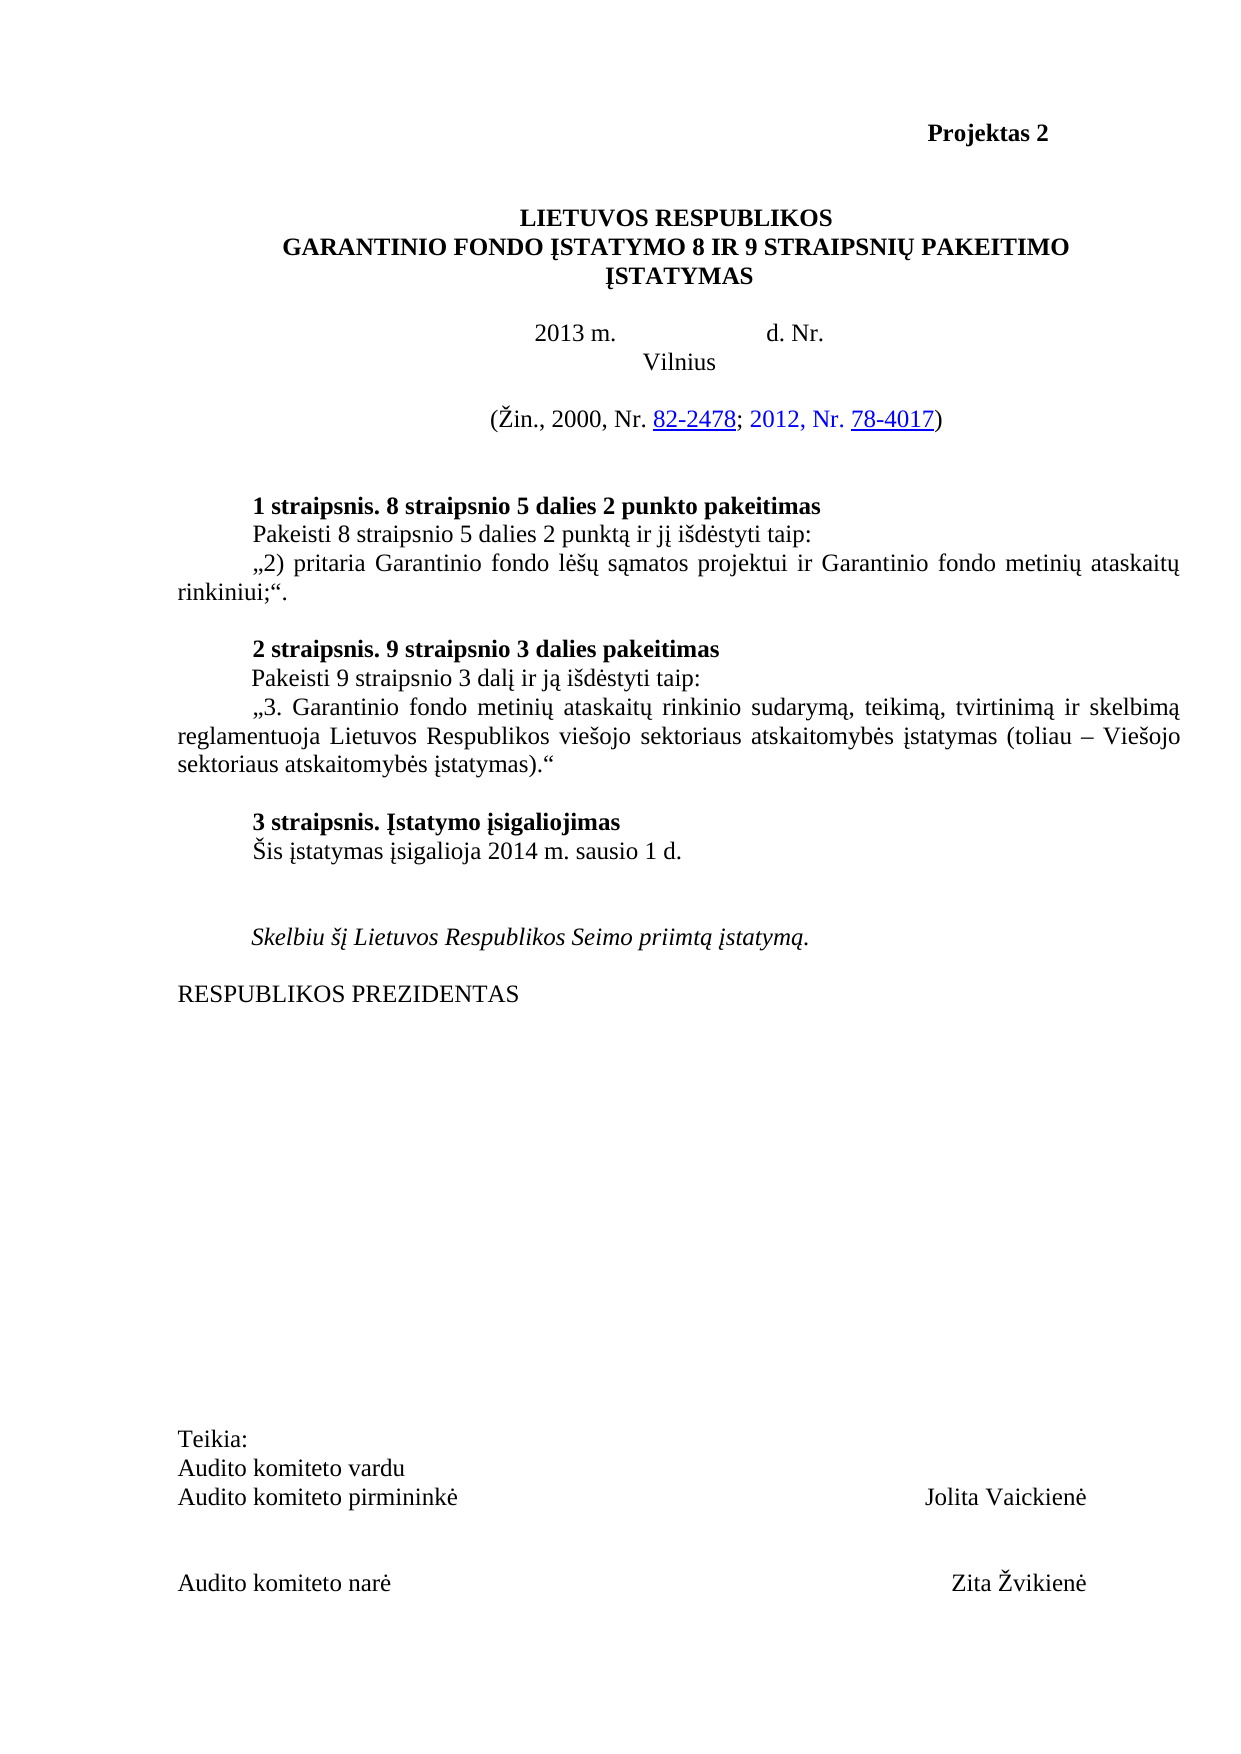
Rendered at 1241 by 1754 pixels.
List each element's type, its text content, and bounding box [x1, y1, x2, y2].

text Pakeisti 8 straipsnio 5 dalies 2 punktą ir jį išdėstyti taip: [177, 519, 1181, 548]
text Pakeisti 9 straipsnio 3 dalį ir ją išdėstyti taip: [177, 663, 1181, 692]
text Audito komiteto narė Zita Žvikienė [177, 1568, 1181, 1597]
text 3 straipsnis. Įstatymo įsigaliojimas [177, 807, 1181, 836]
text (Žin., 2000, Nr. 82-2478; 2012, Nr. 78-4017) [177, 404, 1181, 433]
text GARANTINIO FONDO ĮSTATYMO 8 IR 9 STRAIPSNIŲ PAKEITIMO [177, 232, 1181, 261]
text „3. Garantinio fondo metinių ataskaitų rinkinio sudarymą, teikimą, tvirtinimą ir skelbimą reglamentuoja Lietuvos Respublikos viešojo sektoriaus atskaitomybės įstatymas (toliau – Viešojo sektoriaus atskaitomybės įstatymas).“ [177, 692, 1181, 778]
text ĮSTATYMAS [177, 261, 1181, 289]
text LIETUVOS RESPUBLIKOS [177, 203, 1181, 232]
text Teikia: [177, 1424, 1181, 1453]
text „2) pritaria Garantinio fondo lėšų sąmatos projektui ir Garantinio fondo metinių ataskaitų rinkiniui;“. [177, 548, 1181, 606]
text 1 straipsnis. 8 straipsnio 5 dalies 2 punkto pakeitimas [177, 491, 1181, 519]
text Audito komiteto vardu [177, 1453, 1181, 1482]
text Šis įstatymas įsigalioja 2014 m. sausio 1 d. [177, 836, 1181, 864]
text 2 straipsnis. 9 straipsnio 3 dalies pakeitimas [177, 634, 1181, 663]
text Projektas 2 [852, 118, 1181, 147]
text Vilnius [177, 347, 1181, 376]
text 2013 m. d. Nr. [177, 318, 1181, 347]
text Skelbiu šį Lietuvos Respublikos Seimo priimtą įstatymą. [177, 922, 1181, 951]
text Audito komiteto pirmininkė Jolita Vaickienė [177, 1482, 1181, 1511]
text RESPUBLIKOS PREZIDENTAS [177, 979, 1181, 1008]
